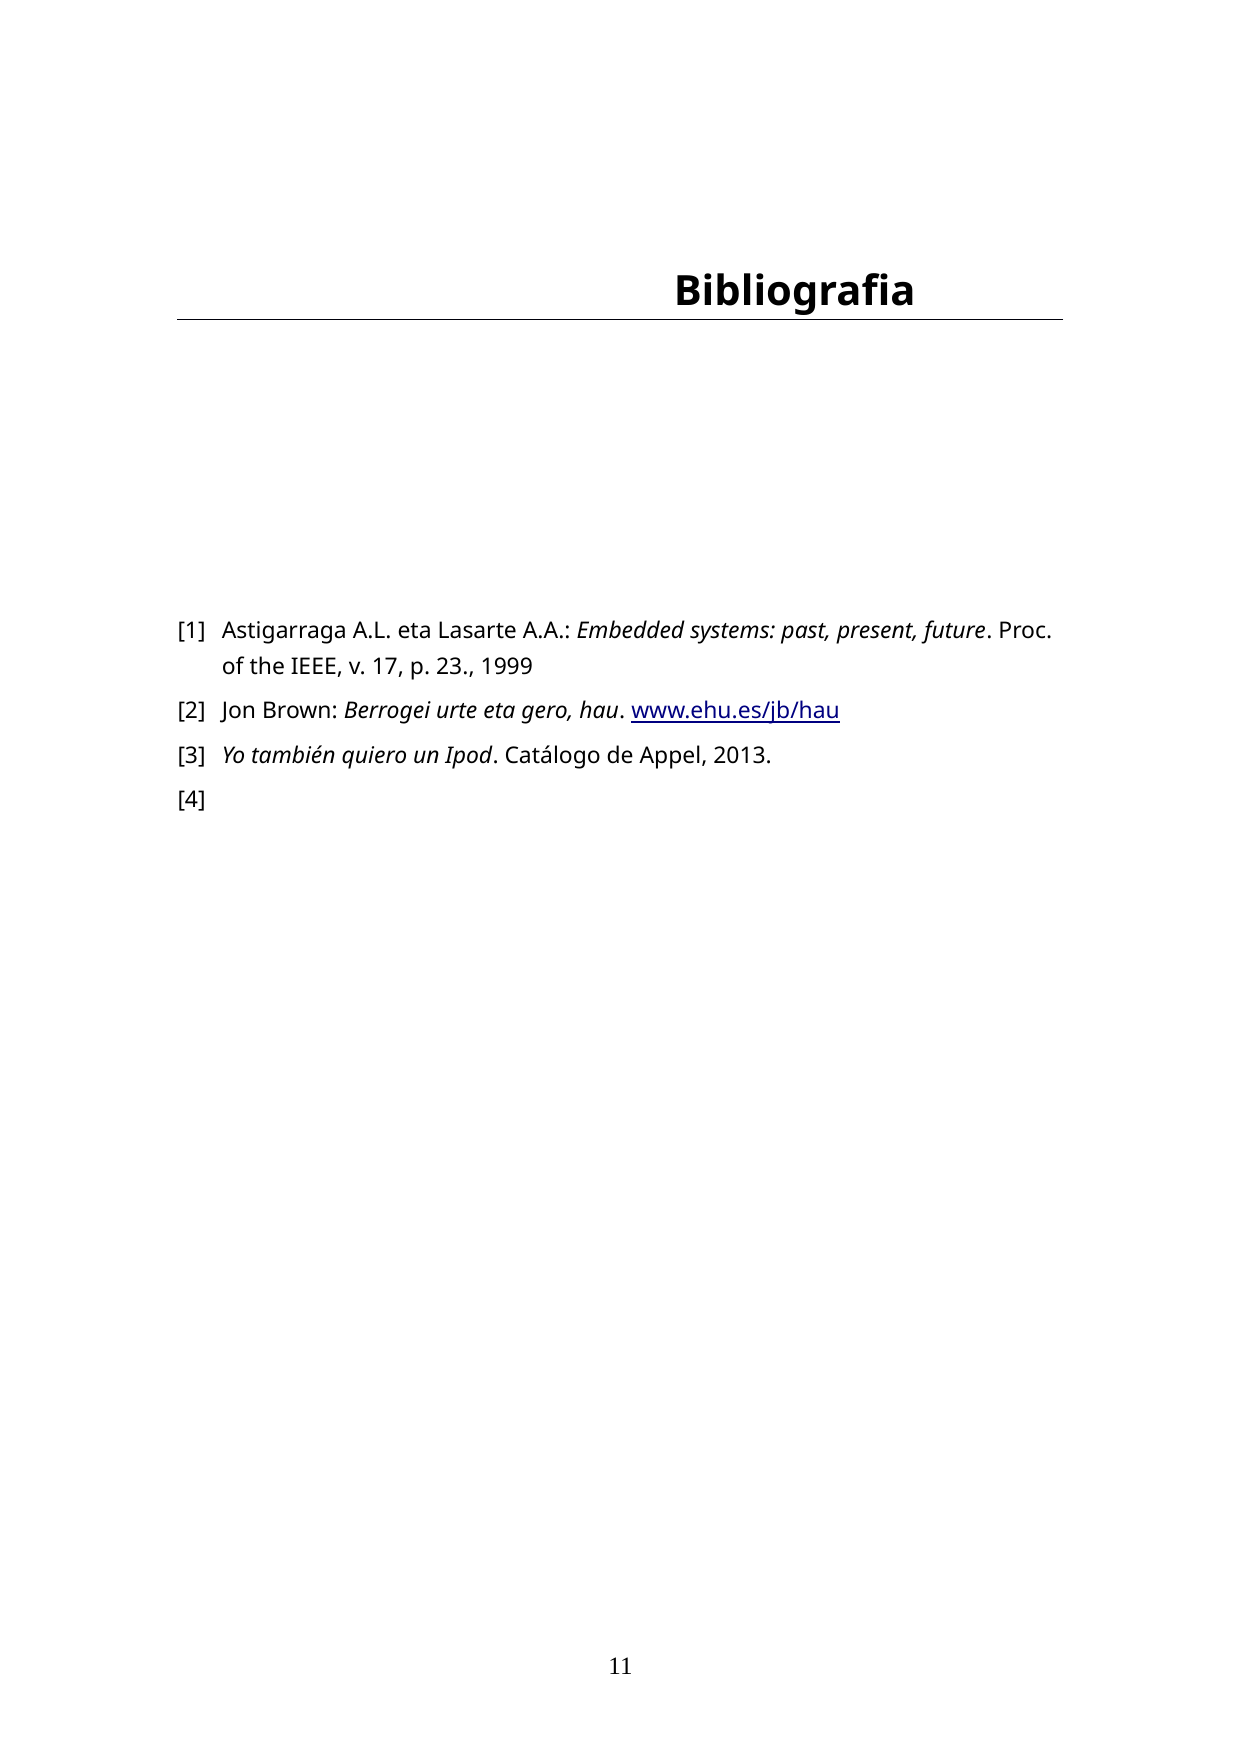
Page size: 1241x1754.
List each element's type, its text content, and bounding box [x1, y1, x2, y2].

text [4] [177, 783, 1063, 814]
text [3] Yo también quiero un Ipod. Catálogo de Appel, 2013. [177, 739, 1063, 770]
text [2] Jon Brown: Berrogei urte eta gero, hau. www.ehu.es/jb/hau [177, 694, 1063, 726]
text Bibliografia [177, 261, 1063, 319]
text [1] Astigarraga A.L. eta Lasarte A.A.: Embedded systems: past, present, future. Proc. of the IEEE, v. 17, p. 23., 1999 [177, 614, 1063, 681]
